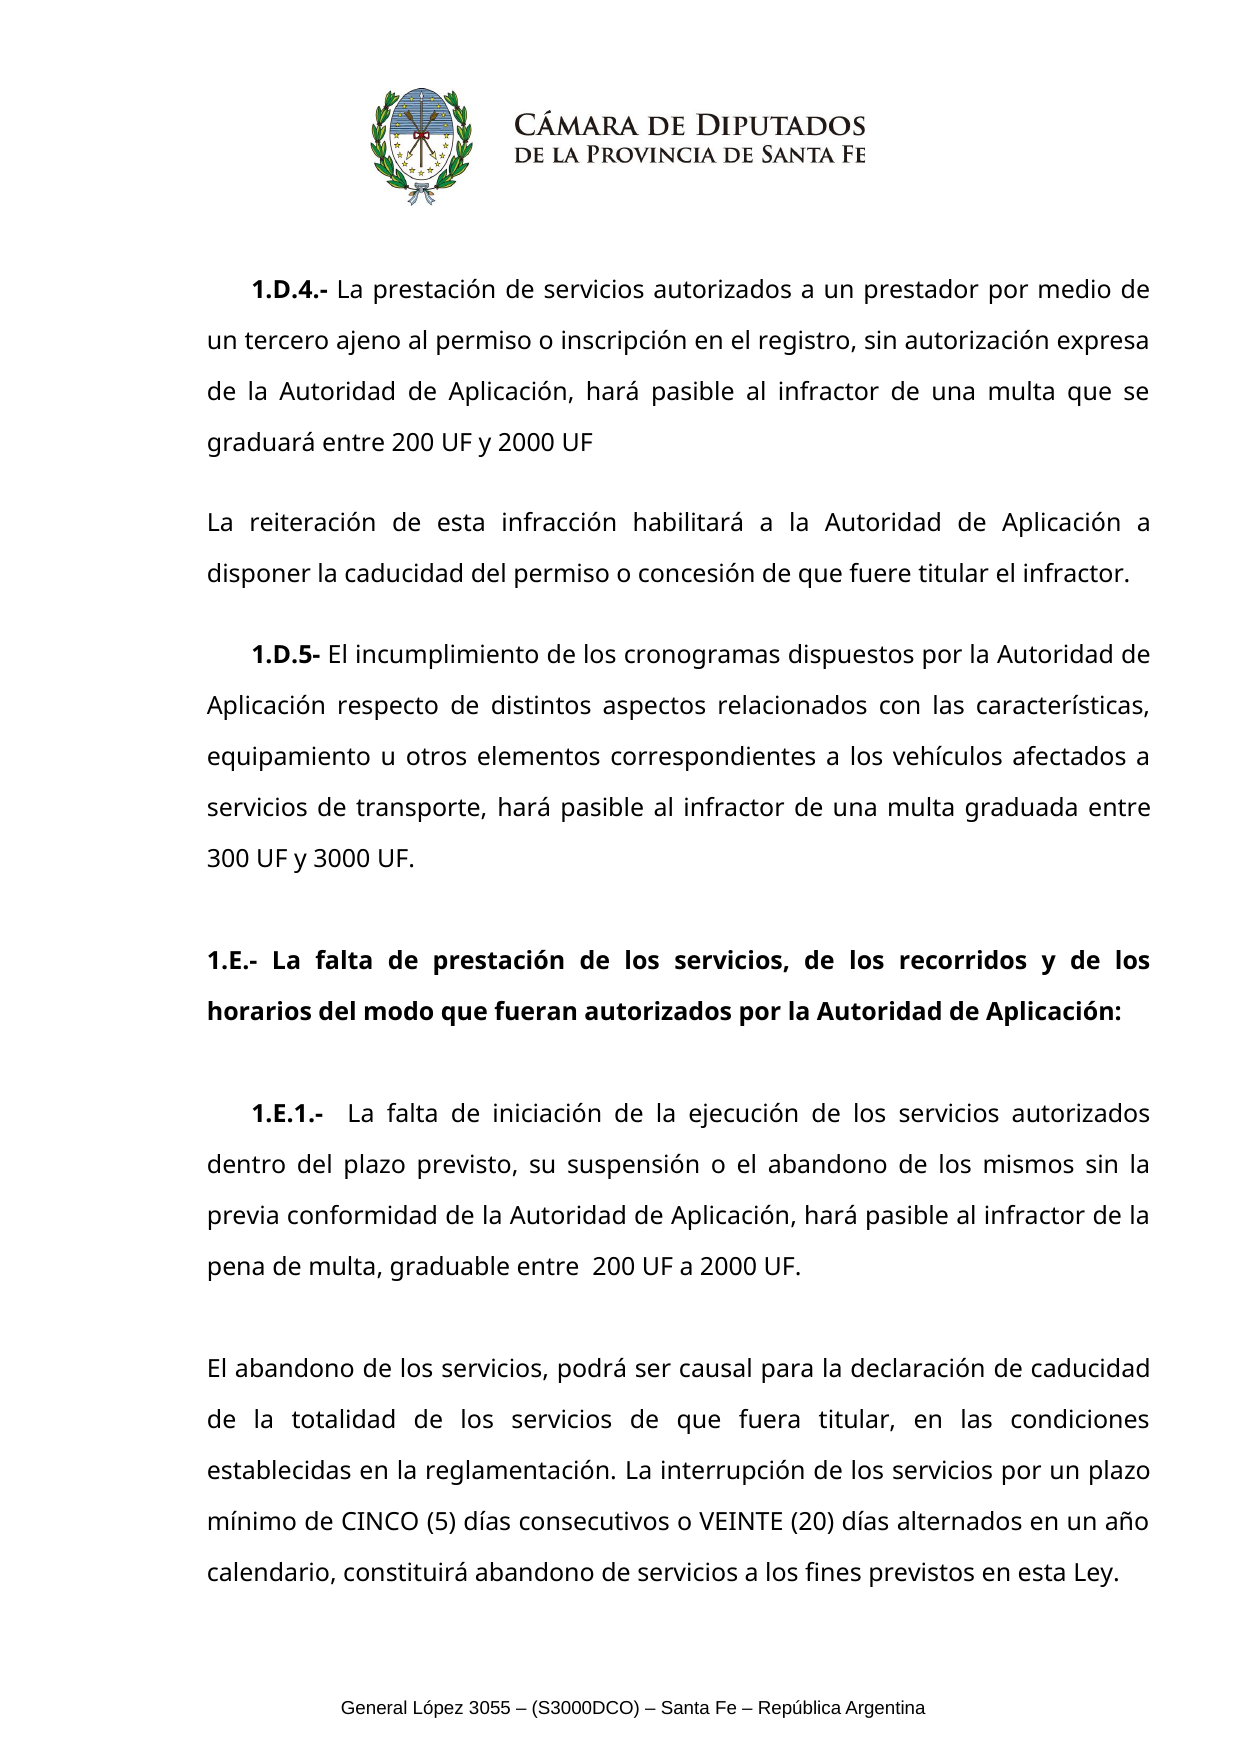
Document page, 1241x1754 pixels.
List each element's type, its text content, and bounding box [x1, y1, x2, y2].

text El abandono de los servicios, podrá ser causal para la declaración de caducidad de la totalidad de los servicios de que fuera titular, en las condiciones establecidas en la reglamentación. La interrupción de los servicios por un plazo mínimo de CINCO (5) días consecutivos o VEINTE (20) días alternados en un año calendario, constituirá abandono de servicios a los fines previstos en esta Ley. [207, 1351, 1152, 1589]
text 1.E.1.- La falta de iniciación de la ejecución de los servicios autorizados dentro del plazo previsto, su suspensión o el abandono de los mismos sin la previa conformidad de la Autoridad de Aplicación, hará pasible al infractor de la pena de multa, graduable entre 200 UF a 2000 UF. [207, 1096, 1152, 1283]
text 1.E.- La falta de prestación de los servicios, de los recorridos y de los horarios del modo que fueran autorizados por la Autoridad de Aplicación: [207, 942, 1152, 1028]
text 1.D.4.- La prestación de servicios autorizados a un prestador por medio de un tercero ajeno al permiso o inscripción en el registro, sin autorización expresa de la Autoridad de Aplicación, hará pasible al infractor de una multa que se graduará entre 200 UF y 2000 UF [207, 272, 1152, 459]
text La reiteración de esta infracción habilitará a la Autoridad de Aplicación a disponer la caducidad del permiso o concesión de que fuere titular el infractor. [207, 505, 1152, 590]
text 1.D.5- El incumplimiento de los cronogramas dispuestos por la Autoridad de Aplicación respecto de distintos aspectos relacionados con las características, equipamiento u otros elementos correspondientes a los vehículos afectados a servicios de transporte, hará pasible al infractor de una multa graduada entre 300 UF y 3000 UF. [207, 636, 1152, 874]
picture [370, 88, 866, 210]
